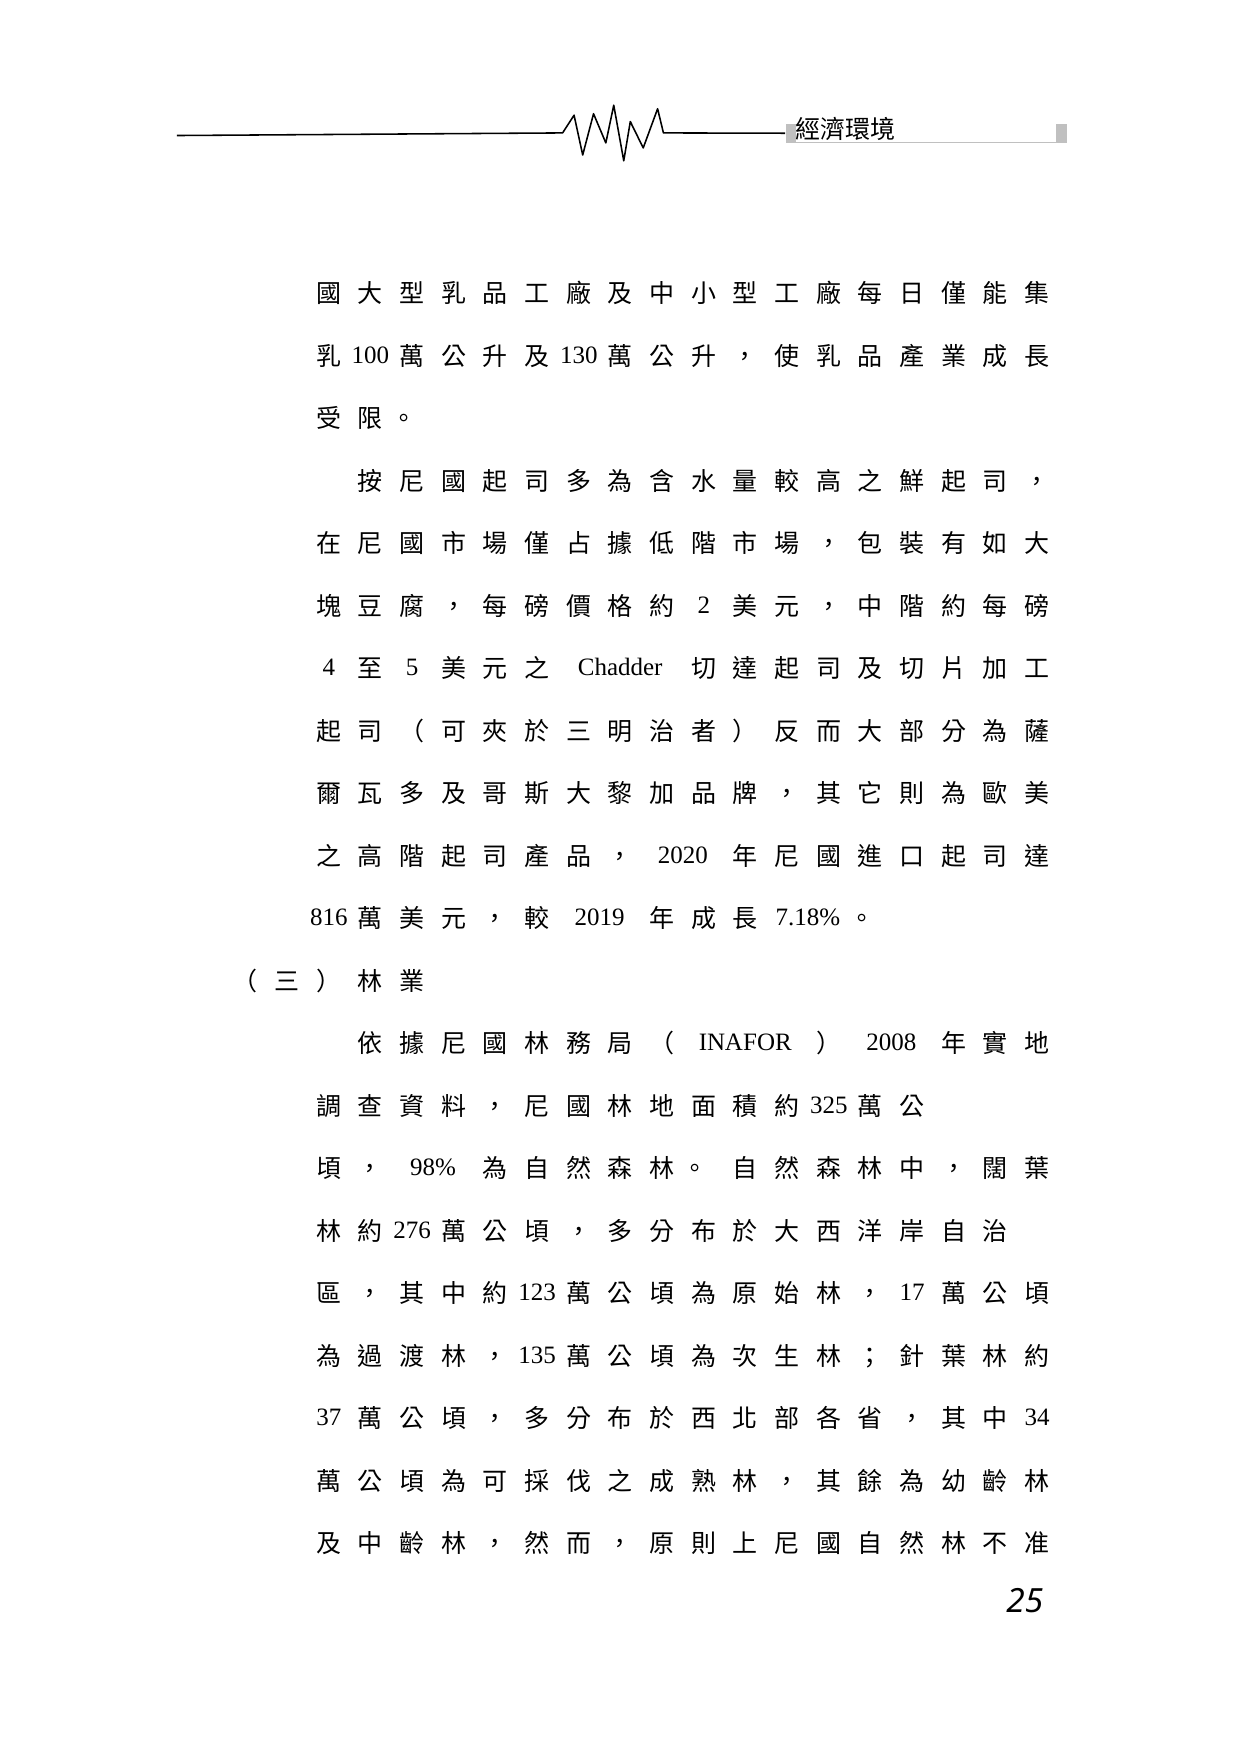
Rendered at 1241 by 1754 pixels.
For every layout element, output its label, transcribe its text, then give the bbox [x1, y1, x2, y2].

text 國大型乳品工廠及中小型工廠每日僅能集乳100萬公升及130萬公升，使乳品產業成長受限。 [281, 250, 1058, 438]
text （三）林業 [207, 938, 1058, 1000]
text 按尼國起司多為含水量較高之鮮起司，在尼國市場僅占據低階市場，包裝有如大塊豆腐，每磅價格約2美元，中階約每磅4至5美元之Chadder切達起司及切片加工起司（可夾於三明治者）反而大部分為薩爾瓦多及哥斯大黎加品牌，其它則為歐美之高階起司產品，2020年尼國進口起司達816萬美元，較2019年成長7.18%。 [281, 438, 1058, 938]
text 依據尼國林務局（INAFOR）2008年實地調查資料，尼國林地面積約325萬公頃，98%為自然森林。自然森林中，闊葉林約276萬公頃，多分布於大西洋岸自治區，其中約123萬公頃為原始林，17萬公頃為過渡林，135萬公頃為次生林；針葉林約37萬公頃，多分布於西北部各省，其中34萬公頃為可採伐之成熟林，其餘為幼齡林及中齡林，然而，原則上尼國自然林不准 [281, 1000, 1058, 1563]
